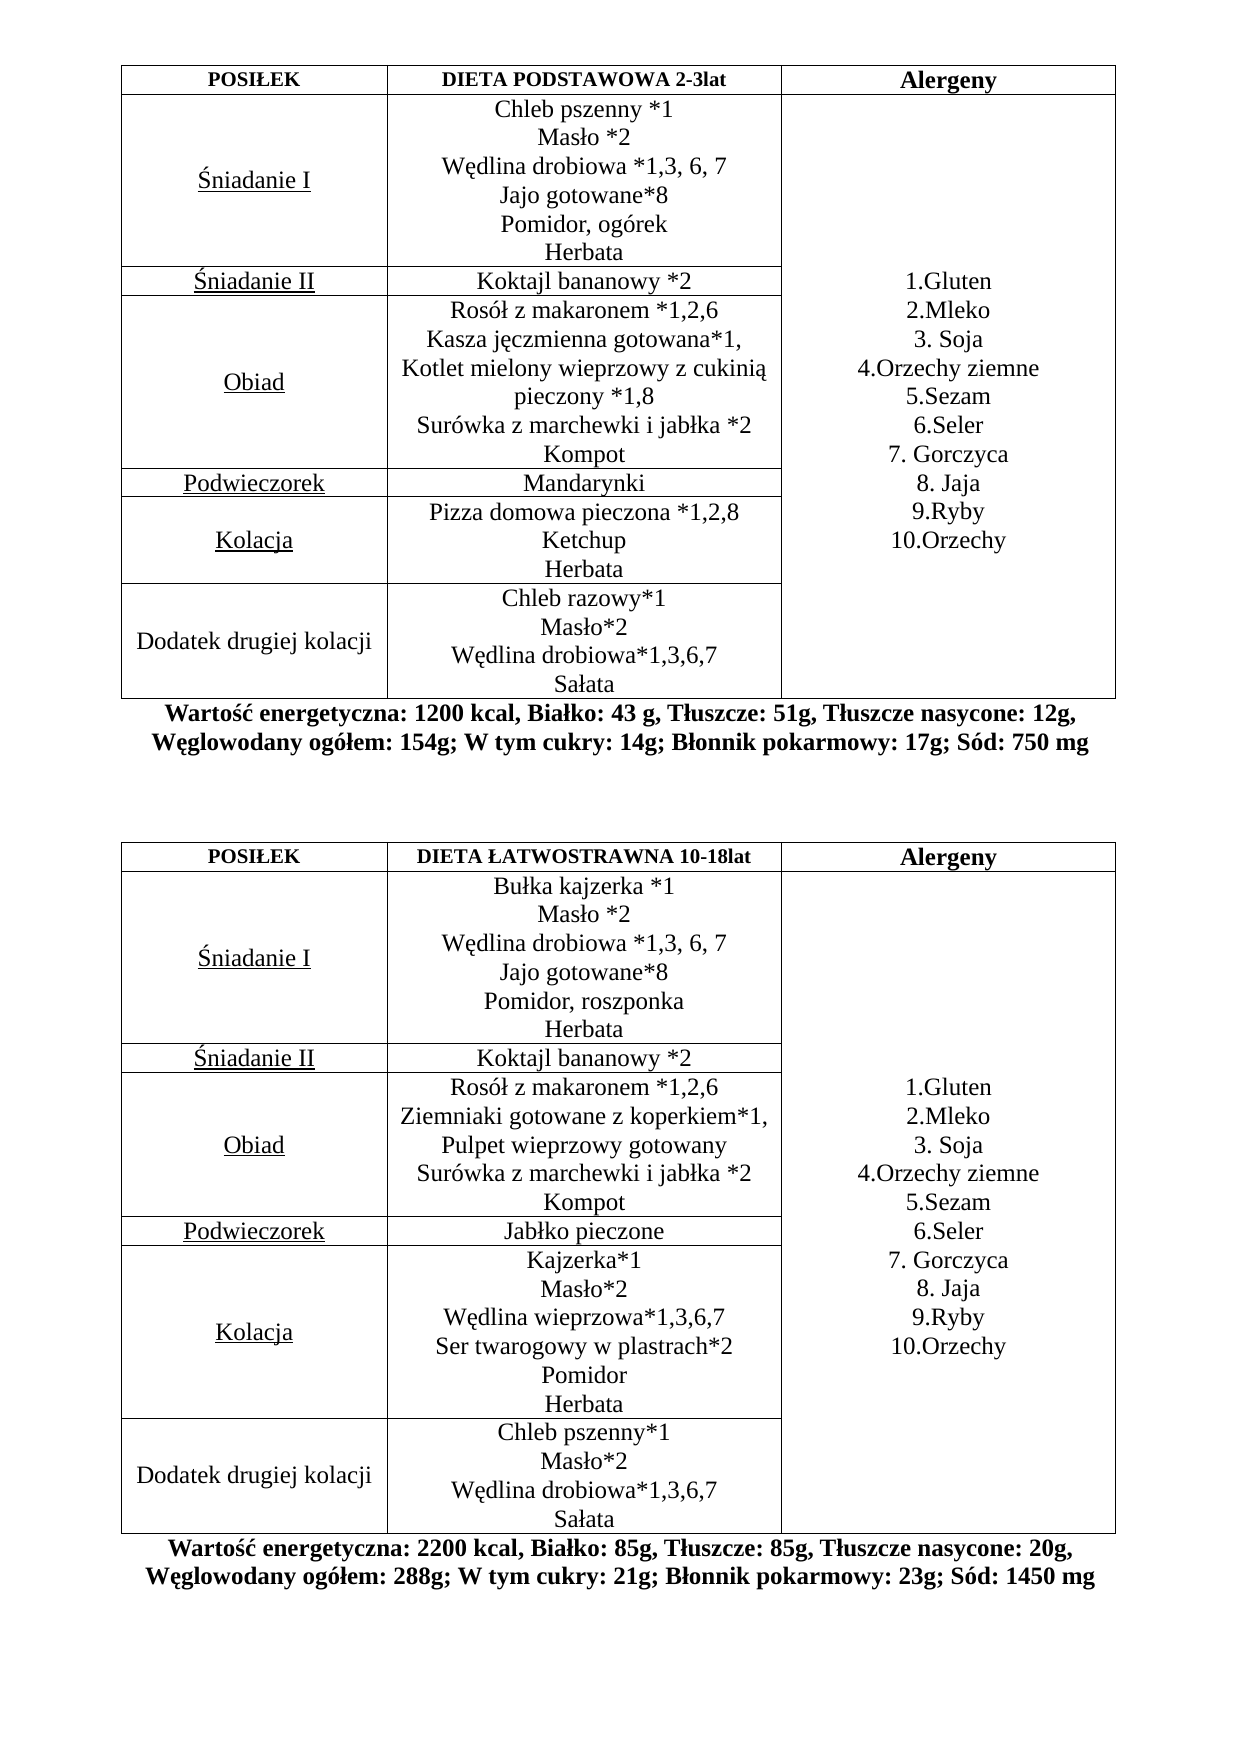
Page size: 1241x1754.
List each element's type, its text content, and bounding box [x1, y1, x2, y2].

table_cell 1.Gluten 2.Mleko 3. Soja 4.Orzechy ziemne 5.Sezam 6.Seler 7. Gorczyca 8. Jaja 9.Ryby 10.Orzechy [782, 95, 1115, 698]
table_cell Śniadanie I [122, 95, 387, 266]
table_cell Rosół z makaronem *1,2,6 Ziemniaki gotowane z koperkiem*1, Pulpet wieprzowy gotowany Surówka z marchewki i jabłka *2 Kompot [388, 1073, 781, 1216]
table_cell Koktajl bananowy *2 [388, 267, 781, 295]
table_cell Podwieczorek [122, 469, 387, 496]
table_header DIETA ŁATWOSTRAWNA 10-18lat [388, 843, 781, 871]
table_cell Obiad [122, 1073, 387, 1216]
table_header Alergeny [782, 843, 1115, 871]
table_cell Chleb pszenny *1 Masło *2 Wędlina drobiowa *1,3, 6, 7 Jajo gotowane*8 Pomidor, ogórek Herbata [388, 95, 781, 266]
table_header POSIŁEK [122, 66, 387, 93]
table_cell Mandarynki [388, 469, 781, 496]
table_cell Kolacja [122, 497, 387, 583]
table_cell 1.Gluten 2.Mleko 3. Soja 4.Orzechy ziemne 5.Sezam 6.Seler 7. Gorczyca 8. Jaja 9.Ryby 10.Orzechy [782, 872, 1115, 1532]
table_cell Śniadanie I [122, 872, 387, 1043]
table_header DIETA PODSTAWOWA 2-3lat [388, 66, 781, 93]
table_cell Dodatek drugiej kolacji [122, 1419, 387, 1532]
table_cell Dodatek drugiej kolacji [122, 584, 387, 698]
table_cell Śniadanie II [122, 267, 387, 295]
table_header Alergeny [782, 66, 1115, 93]
table_cell Śniadanie II [122, 1044, 387, 1072]
text Wartość energetyczna: 2200 kcal, Białko: 85g, Tłuszcze: 85g, Tłuszcze nasycone: 20g, Węglowodany ogółem: 288g; W tym cukry: 21g; Błonnik pokarmowy: 23g; Sód: 1450 mg [118, 1533, 1122, 1590]
table_header POSIŁEK [122, 843, 387, 871]
table_cell Bułka kajzerka *1 Masło *2 Wędlina drobiowa *1,3, 6, 7 Jajo gotowane*8 Pomidor, roszponka Herbata [388, 872, 781, 1043]
table_cell Chleb razowy*1 Masło*2 Wędlina drobiowa*1,3,6,7 Sałata [388, 584, 781, 698]
table_cell Jabłko pieczone [388, 1217, 781, 1245]
table_cell Koktajl bananowy *2 [388, 1044, 781, 1072]
table_cell Rosół z makaronem *1,2,6 Kasza jęczmienna gotowana*1, Kotlet mielony wieprzowy z cukinią pieczony *1,8 Surówka z marchewki i jabłka *2 Kompot [388, 296, 781, 468]
table_cell Kajzerka*1 Masło*2 Wędlina wieprzowa*1,3,6,7 Ser twarogowy w plastrach*2 Pomidor Herbata [388, 1246, 781, 1417]
table_cell Kolacja [122, 1246, 387, 1417]
table_cell Pizza domowa pieczona *1,2,8 Ketchup Herbata [388, 497, 781, 583]
table_cell Obiad [122, 296, 387, 468]
table_cell Podwieczorek [122, 1217, 387, 1245]
text Wartość energetyczna: 1200 kcal, Białko: 43 g, Tłuszcze: 51g, Tłuszcze nasycone: 12g, Węglowodany ogółem: 154g; W tym cukry: 14g; Błonnik pokarmowy: 17g; Sód: 750 mg [118, 698, 1122, 756]
table_cell Chleb pszenny*1 Masło*2 Wędlina drobiowa*1,3,6,7 Sałata [388, 1419, 781, 1532]
